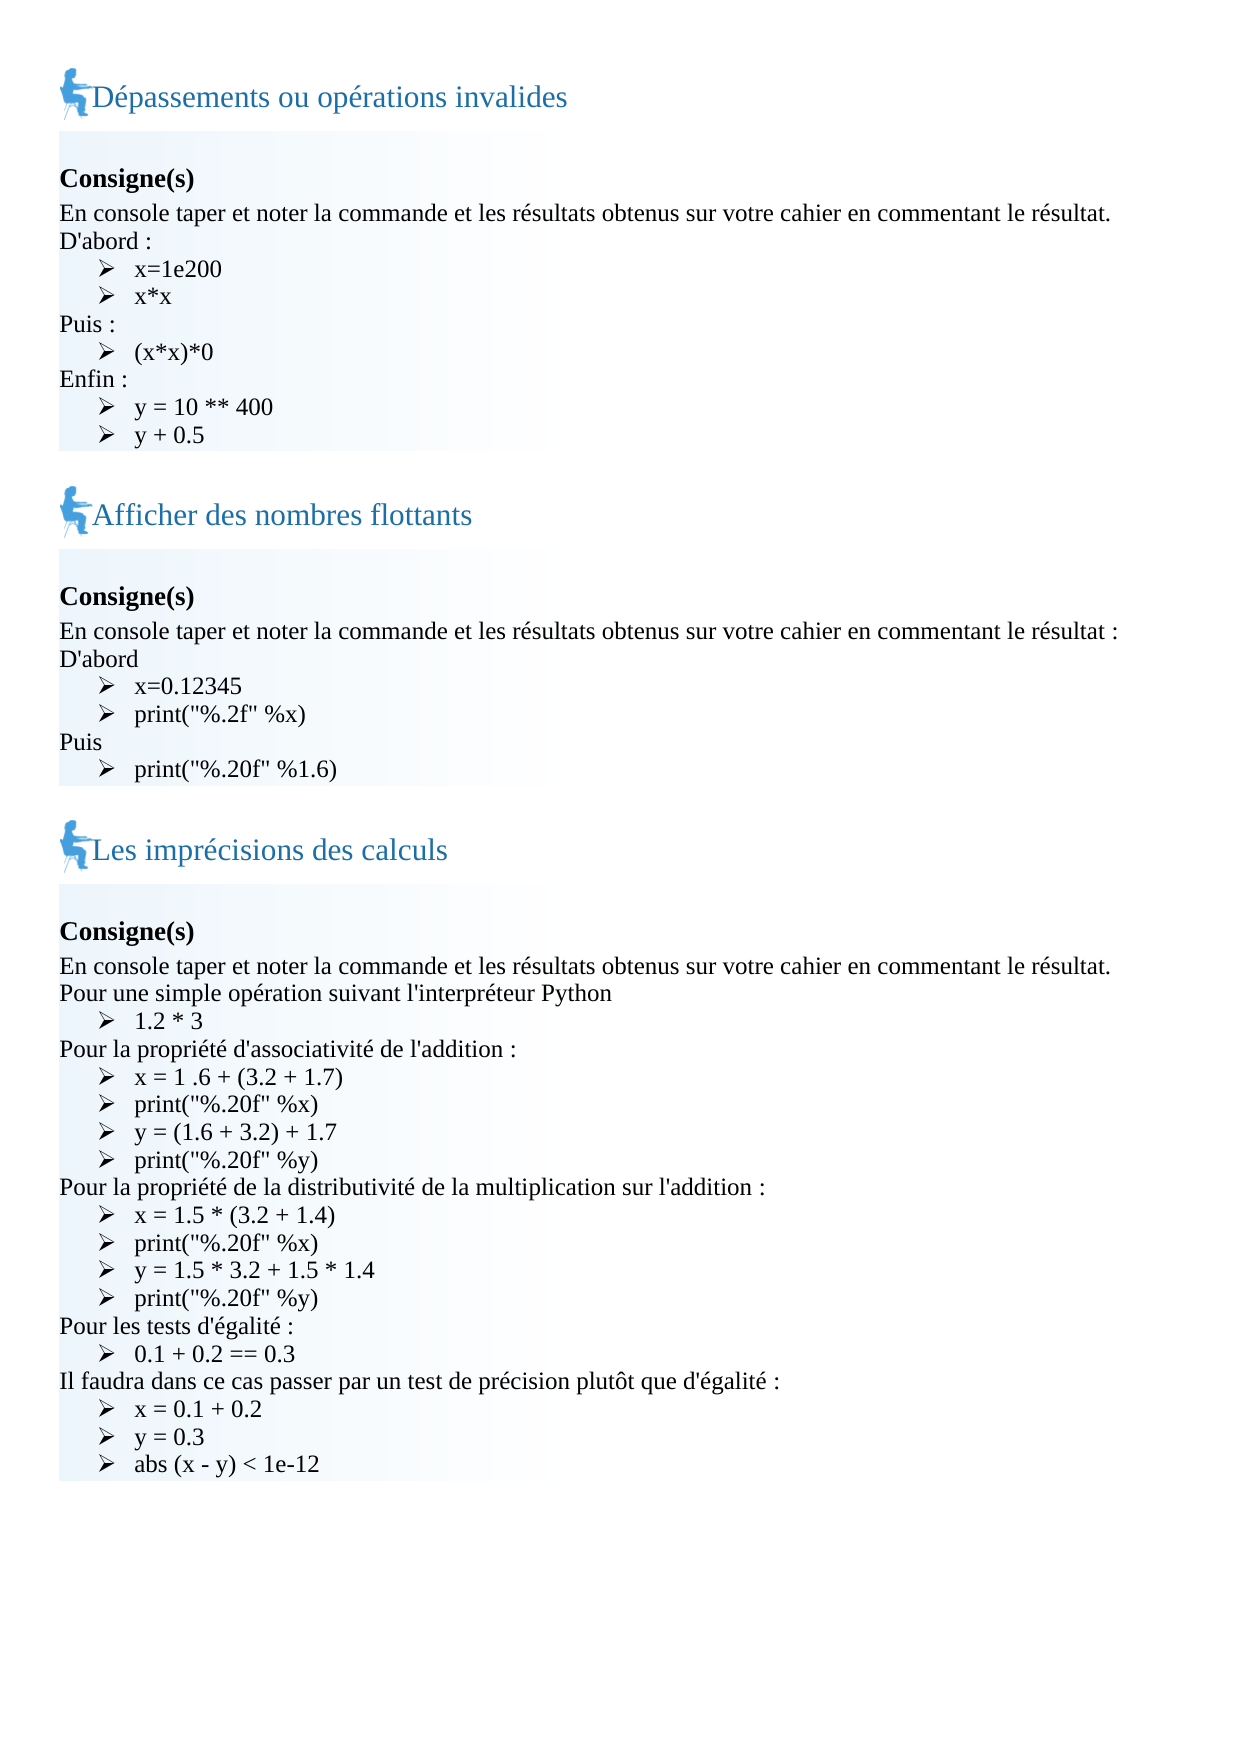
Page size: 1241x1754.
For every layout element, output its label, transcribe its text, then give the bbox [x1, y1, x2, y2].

list print("%.20f" %y) [97, 1284, 1181, 1312]
text Consigne(s) [59, 916, 1181, 946]
picture [59, 672, 97, 728]
picture [59, 1340, 97, 1367]
list x = 0.1 + 0.2 [97, 1395, 1181, 1423]
text D'abord [59, 645, 1181, 672]
text En console taper et noter la commande et les résultats obtenus sur votre cahier en commentant le résultat. [59, 952, 1181, 979]
picture [59, 131, 1182, 451]
list 0.1 + 0.2 == 0.3 [97, 1340, 1181, 1367]
text Pour une simple opération suivant l'interpréteur Python [59, 979, 1181, 1007]
list y = (1.6 + 3.2) + 1.7 [97, 1118, 1181, 1146]
list print("%.2f" %x) [97, 700, 1181, 728]
list x = 1 .6 + (3.2 + 1.7) [97, 1063, 1181, 1090]
list abs (x - y) < 1e-12 [97, 1451, 1181, 1478]
text En console taper et noter la commande et les résultats obtenus sur votre cahier en commentant le résultat : [59, 617, 1181, 645]
text En console taper et noter la commande et les résultats obtenus sur votre cahier en commentant le résultat. [59, 199, 1181, 227]
picture [59, 1201, 97, 1312]
list (x*x)*0 [97, 338, 1181, 366]
text Pour la propriété de la distributivité de la multiplication sur l'addition : [59, 1173, 1181, 1201]
picture [59, 549, 1182, 786]
list x = 1.5 * (3.2 + 1.4) [97, 1201, 1181, 1229]
text Enfin : [59, 366, 1181, 393]
picture [59, 255, 97, 310]
text Puis : [59, 310, 1181, 338]
text Consigne(s) [59, 163, 1181, 193]
text D'abord : [59, 227, 1181, 255]
picture [59, 1007, 97, 1035]
text Dépassements ou opérations invalides [60, 60, 1181, 129]
text Consigne(s) [59, 581, 1181, 611]
text Il faudra dans ce cas passer par un test de précision plutôt que d'égalité : [59, 1367, 1181, 1395]
text Les imprécisions des calculs [60, 813, 1181, 882]
list y + 0.5 [97, 421, 1181, 449]
list print("%.20f" %x) [97, 1090, 1181, 1118]
list y = 10 ** 400 [97, 393, 1181, 421]
list print("%.20f" %x) [97, 1229, 1181, 1257]
list y = 1.5 * 3.2 + 1.5 * 1.4 [97, 1257, 1181, 1284]
text Pour la propriété d'associativité de l'addition : [59, 1035, 1181, 1063]
text Puis [59, 728, 1181, 756]
list x*x [97, 282, 1181, 310]
list 1.2 * 3 [97, 1007, 1181, 1035]
list x=1e200 [97, 255, 1181, 282]
picture [59, 338, 97, 366]
list x=0.12345 [97, 672, 1181, 700]
list print("%.20f" %1.6) [97, 756, 1181, 783]
picture [59, 884, 1182, 1481]
text Pour les tests d'égalité : [59, 1312, 1181, 1340]
text Afficher des nombres flottants [60, 478, 1181, 547]
list y = 0.3 [97, 1423, 1181, 1451]
list print("%.20f" %y) [97, 1146, 1181, 1173]
picture [59, 1063, 97, 1173]
